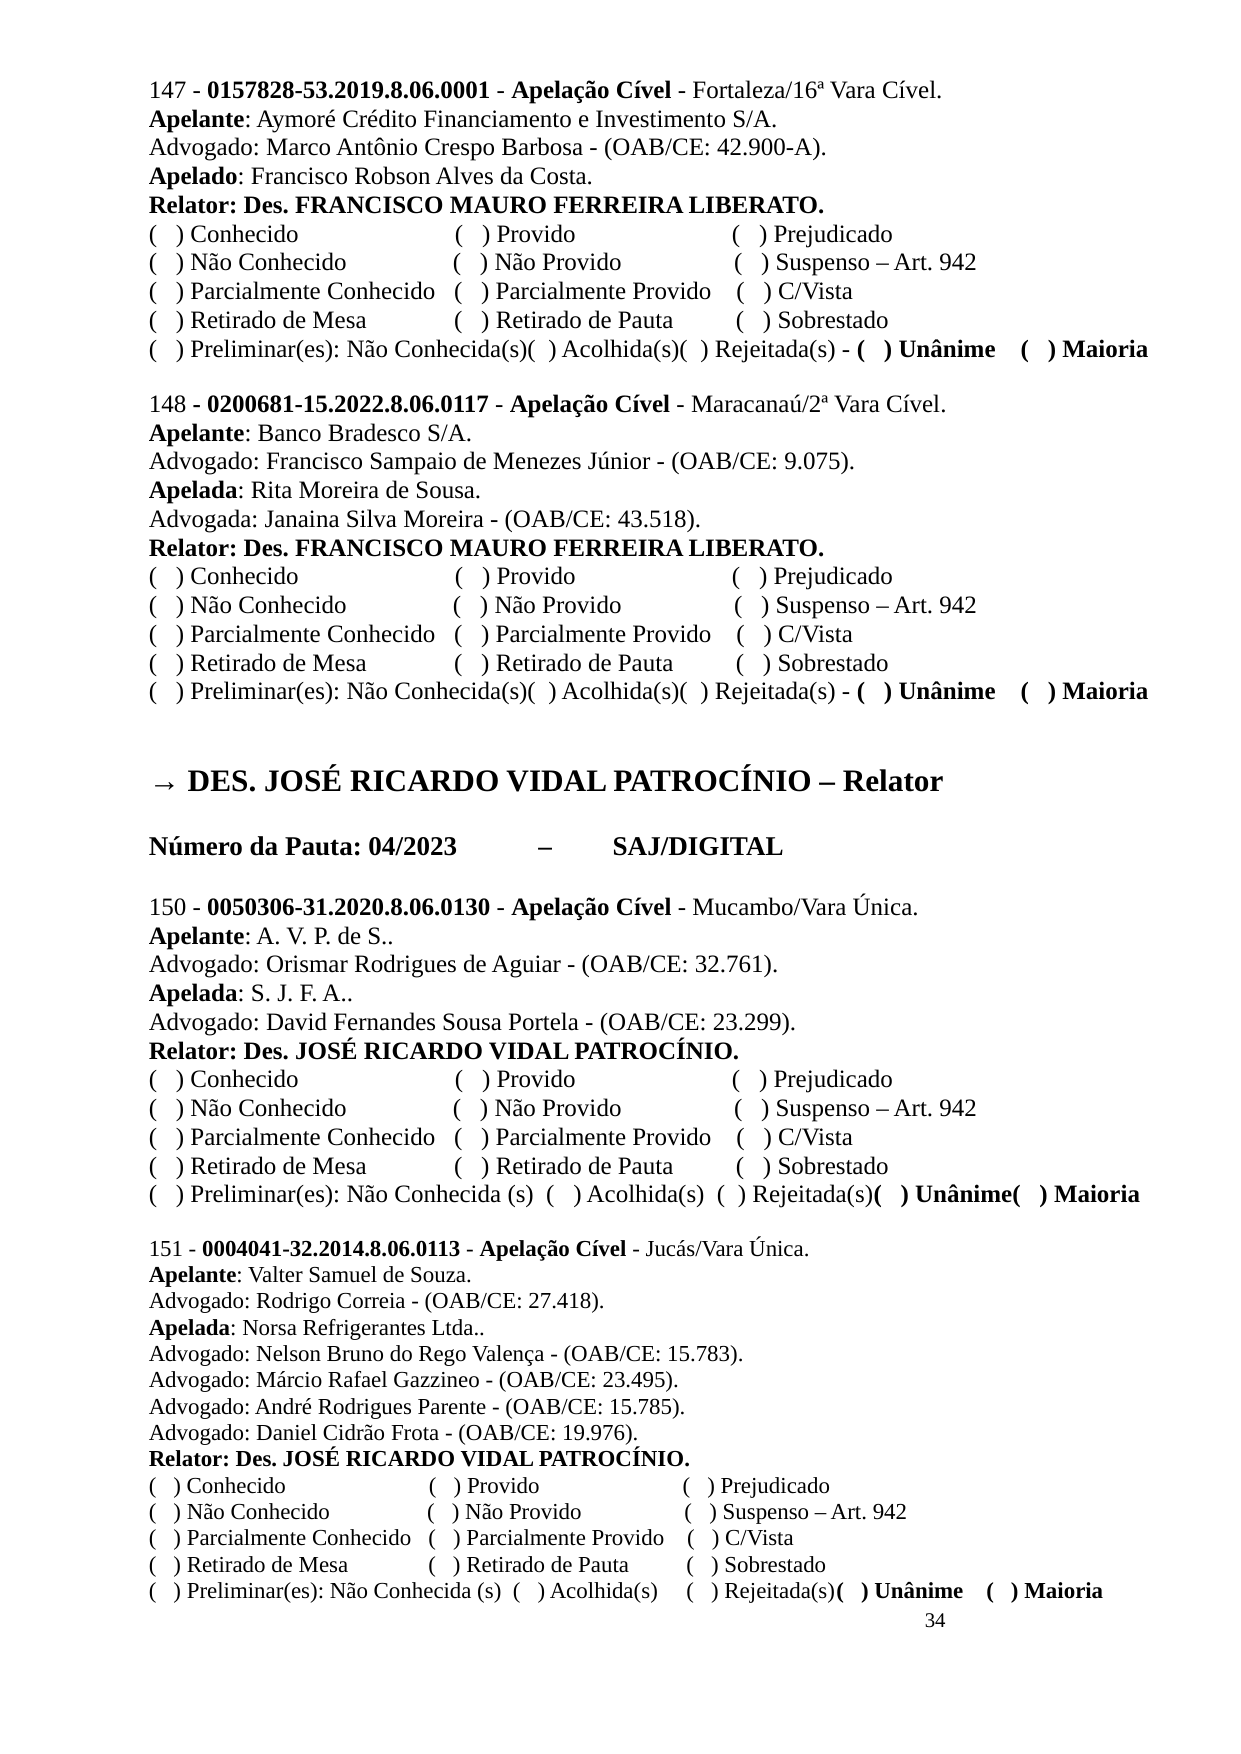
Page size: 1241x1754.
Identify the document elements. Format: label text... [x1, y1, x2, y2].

text 147 - 0157828-53.2019.8.06.0001 - Apelação Cível - Fortaleza/16ª Vara Cível. [148, 75, 1141, 104]
text ( ) Não Conhecido ( ) Não Provido ( ) Suspenso – Art. 942 [148, 247, 1158, 276]
text → DES. JOSÉ RICARDO VIDAL PATROCÍNIO – Relator [148, 763, 1141, 798]
text 150 - 0050306-31.2020.8.06.0130 - Apelação Cível - Mucambo/Vara Única. [148, 892, 1141, 921]
text ( ) Não Conhecido ( ) Não Provido ( ) Suspenso – Art. 942 [148, 590, 1158, 619]
text Advogado: Orismar Rodrigues de Aguiar - (OAB/CE: 32.761). [148, 949, 1141, 978]
text Apelada: Rita Moreira de Sousa. [148, 475, 1141, 504]
text ( ) Retirado de Mesa ( ) Retirado de Pauta ( ) Sobrestado [148, 1151, 1158, 1179]
text ( ) Preliminar(es): Não Conhecida (s) ( ) Acolhida(s) ( ) Rejeitada(s)( ) Unânime( ) Maioria [148, 1179, 1158, 1208]
text Advogado: Marco Antônio Crespo Barbosa - (OAB/CE: 42.900-A). [148, 132, 1141, 161]
text ( ) Conhecido ( ) Provido ( ) Prejudicado [148, 561, 1141, 590]
text Relator: Des. JOSÉ RICARDO VIDAL PATROCÍNIO. [148, 1036, 1141, 1064]
text Advogado: Daniel Cidrão Frota - (OAB/CE: 19.976). [148, 1419, 1141, 1445]
text Advogado: Márcio Rafael Gazzineo - (OAB/CE: 23.495). [148, 1366, 1141, 1393]
text Apelante: Aymoré Crédito Financiamento e Investimento S/A. [148, 104, 1141, 132]
text Apelante: Valter Samuel de Souza. [148, 1261, 1141, 1287]
text ( ) Parcialmente Conhecido ( ) Parcialmente Provido ( ) C/Vista [148, 276, 1158, 305]
text Advogado: David Fernandes Sousa Portela - (OAB/CE: 23.299). [148, 1007, 1141, 1036]
text ( ) Preliminar(es): Não Conhecida(s)( ) Acolhida(s)( ) Rejeitada(s) - ( ) Unânime ( ) Maioria [148, 676, 1158, 705]
text ( ) Preliminar(es): Não Conhecida(s)( ) Acolhida(s)( ) Rejeitada(s) - ( ) Unânime ( ) Maioria [148, 334, 1158, 362]
text Apelada: Norsa Refrigerantes Ltda.. [148, 1314, 1141, 1340]
text ( ) Preliminar(es): Não Conhecida (s) ( ) Acolhida(s) ( ) Rejeitada(s)( ) Unânime ( ) Maioria [148, 1577, 1158, 1603]
text ( ) Não Conhecido ( ) Não Provido ( ) Suspenso – Art. 942 [148, 1498, 1158, 1524]
text Apelante: Banco Bradesco S/A. [148, 418, 1141, 446]
text Advogado: André Rodrigues Parente - (OAB/CE: 15.785). [148, 1393, 1141, 1419]
text ( ) Parcialmente Conhecido ( ) Parcialmente Provido ( ) C/Vista [148, 619, 1158, 648]
text 148 - 0200681-15.2022.8.06.0117 - Apelação Cível - Maracanaú/2ª Vara Cível. [148, 389, 1141, 418]
text Advogado: Nelson Bruno do Rego Valença - (OAB/CE: 15.783). [148, 1340, 1141, 1366]
text Número da Pauta: 04/2023 – SAJ/DIGITAL [148, 830, 1141, 861]
text Apelada: S. J. F. A.. [148, 978, 1141, 1007]
text ( ) Não Conhecido ( ) Não Provido ( ) Suspenso – Art. 942 [148, 1093, 1158, 1122]
text ( ) Retirado de Mesa ( ) Retirado de Pauta ( ) Sobrestado [148, 305, 1158, 334]
text Relator: Des. JOSÉ RICARDO VIDAL PATROCÍNIO. [148, 1445, 1141, 1472]
text ( ) Retirado de Mesa ( ) Retirado de Pauta ( ) Sobrestado [148, 1551, 1158, 1577]
text ( ) Conhecido ( ) Provido ( ) Prejudicado [148, 1064, 1141, 1093]
text ( ) Parcialmente Conhecido ( ) Parcialmente Provido ( ) C/Vista [148, 1524, 1158, 1551]
text Relator: Des. FRANCISCO MAURO FERREIRA LIBERATO. [148, 190, 1141, 219]
text Apelante: A. V. P. de S.. [148, 921, 1141, 949]
text Relator: Des. FRANCISCO MAURO FERREIRA LIBERATO. [148, 533, 1141, 561]
text ( ) Retirado de Mesa ( ) Retirado de Pauta ( ) Sobrestado [148, 648, 1158, 676]
text ( ) Conhecido ( ) Provido ( ) Prejudicado [148, 1472, 1141, 1498]
text Advogada: Janaina Silva Moreira - (OAB/CE: 43.518). [148, 504, 1141, 533]
text Advogado: Rodrigo Correia - (OAB/CE: 27.418). [148, 1287, 1141, 1314]
text Advogado: Francisco Sampaio de Menezes Júnior - (OAB/CE: 9.075). [148, 446, 1141, 475]
text ( ) Parcialmente Conhecido ( ) Parcialmente Provido ( ) C/Vista [148, 1122, 1158, 1151]
text ( ) Conhecido ( ) Provido ( ) Prejudicado [148, 219, 1141, 247]
text 151 - 0004041-32.2014.8.06.0113 - Apelação Cível - Jucás/Vara Única. [148, 1234, 1141, 1261]
text Apelado: Francisco Robson Alves da Costa. [148, 161, 1141, 190]
